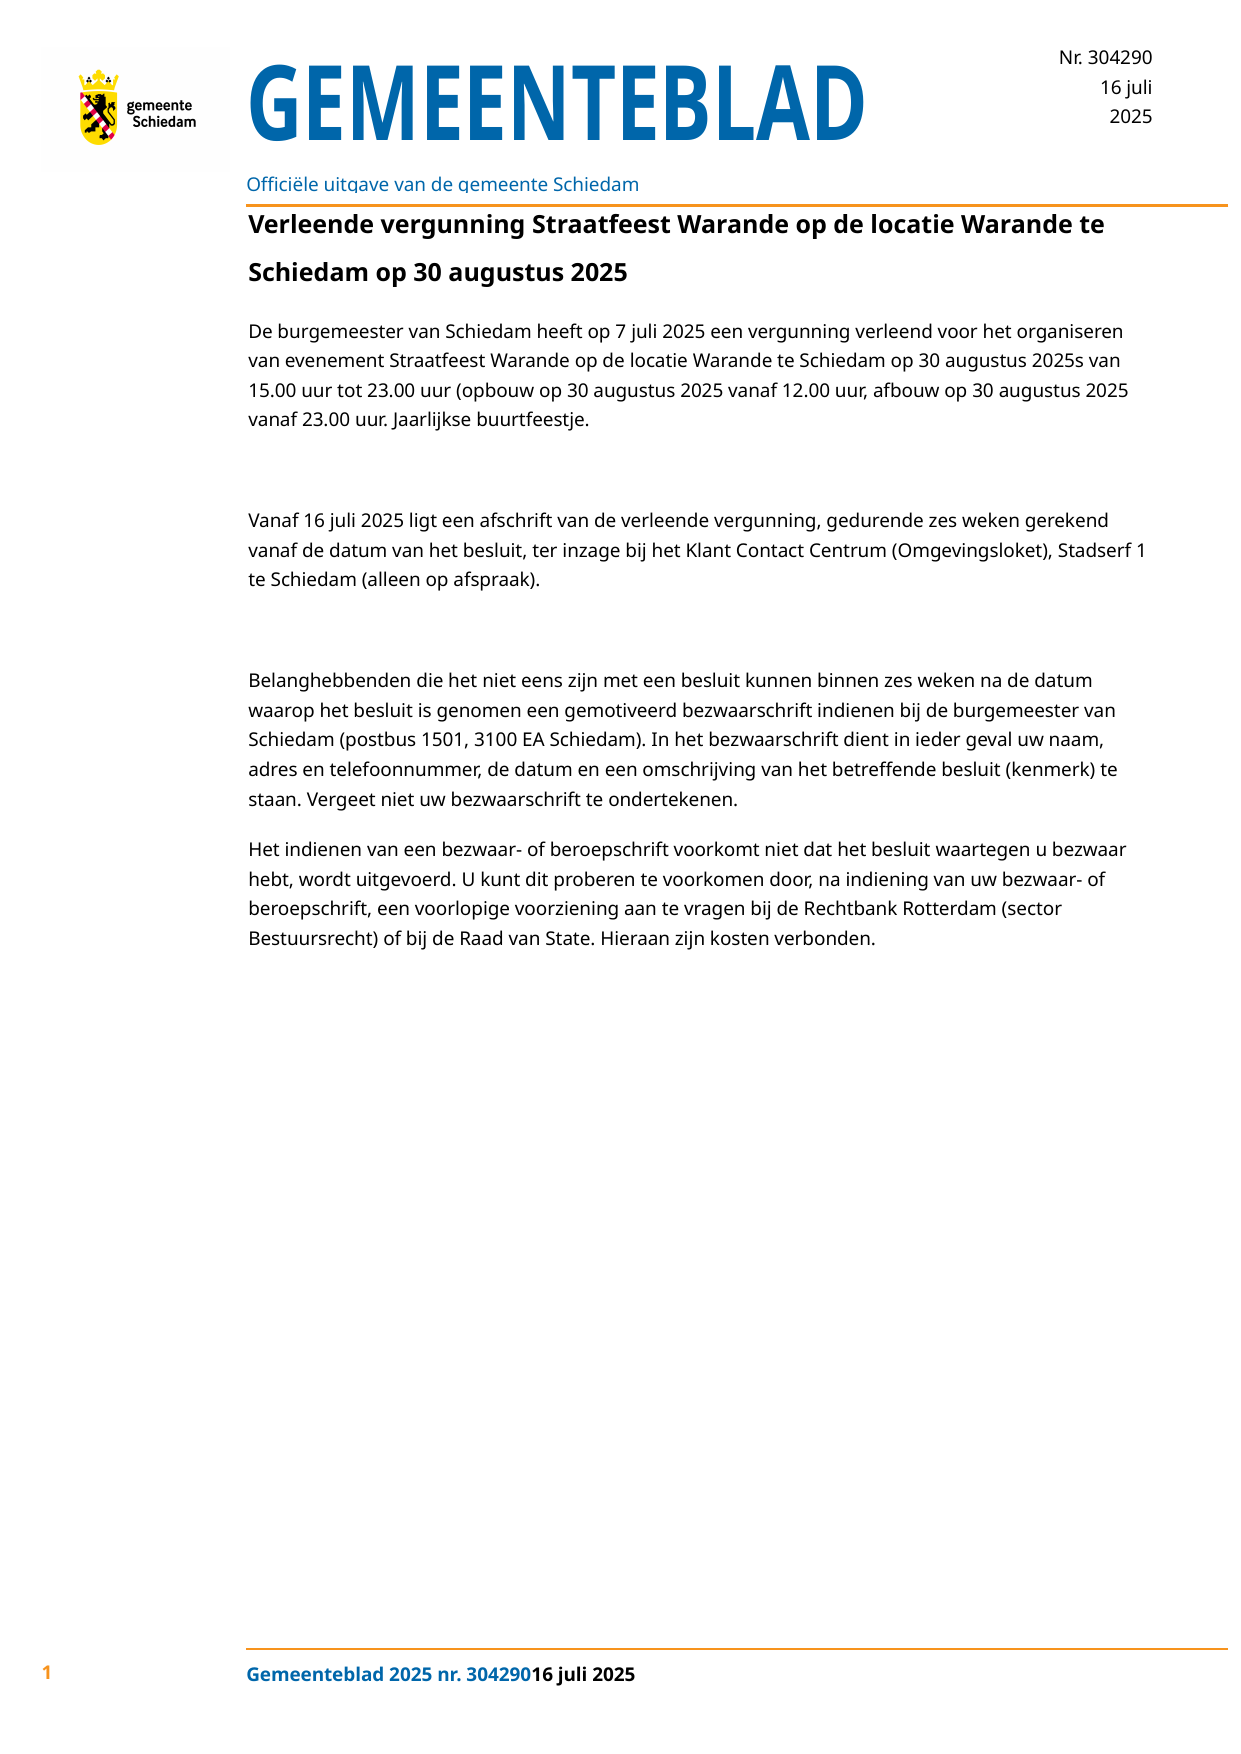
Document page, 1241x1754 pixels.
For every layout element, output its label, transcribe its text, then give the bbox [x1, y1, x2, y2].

text Verleende vergunning Straatfeest Warande op de locatie Warande te Schiedam op 30 augustus 2025 [248, 207, 1152, 288]
text Vanaf 16 juli 2025 ligt een afschrift van de verleende vergunning, gedurende zes weken gerekend vanaf de datum van het besluit, ter inzage bij het Klant Contact Centrum (Omgevingsloket), Stadserf 1 te Schiedam (alleen op afspraak). [248, 507, 1152, 592]
picture [41, 47, 231, 172]
text Het indienen van een bezwaar- of beroepschrift voorkomt niet dat het besluit waartegen u bezwaar hebt, wordt uitgevoerd. U kunt dit proberen te voorkomen door, na indiening van uw bezwaar- of beroepschrift, een voorlopige voorziening aan te vragen bij de Rechtbank Rotterdam (sector Bestuursrecht) of bij de Raad van State. Hieraan zijn kosten verbonden. [248, 836, 1152, 951]
text Belanghebbenden die het niet eens zijn met een besluit kunnen binnen zes weken na de datum waarop het besluit is genomen een gemotiveerd bezwaarschrift indienen bij de burgemeester van Schiedam (postbus 1501, 3100 EA Schiedam). In het bezwaarschrift dient in ieder geval uw naam, adres en telefoonnummer, de datum en een omschrijving van het betreffende besluit (kenmerk) te staan. Vergeet niet uw bezwaarschrift te ondertekenen. [248, 667, 1152, 812]
text De burgemeester van Schiedam heeft op 7 juli 2025 een vergunning verleend voor het organiseren van evenement Straatfeest Warande op de locatie Warande te Schiedam op 30 augustus 2025s van 15.00 uur tot 23.00 uur (opbouw op 30 augustus 2025 vanaf 12.00 uur, afbouw op 30 augustus 2025 vanaf 23.00 uur. Jaarlijkse buurtfeestje. [248, 318, 1152, 432]
